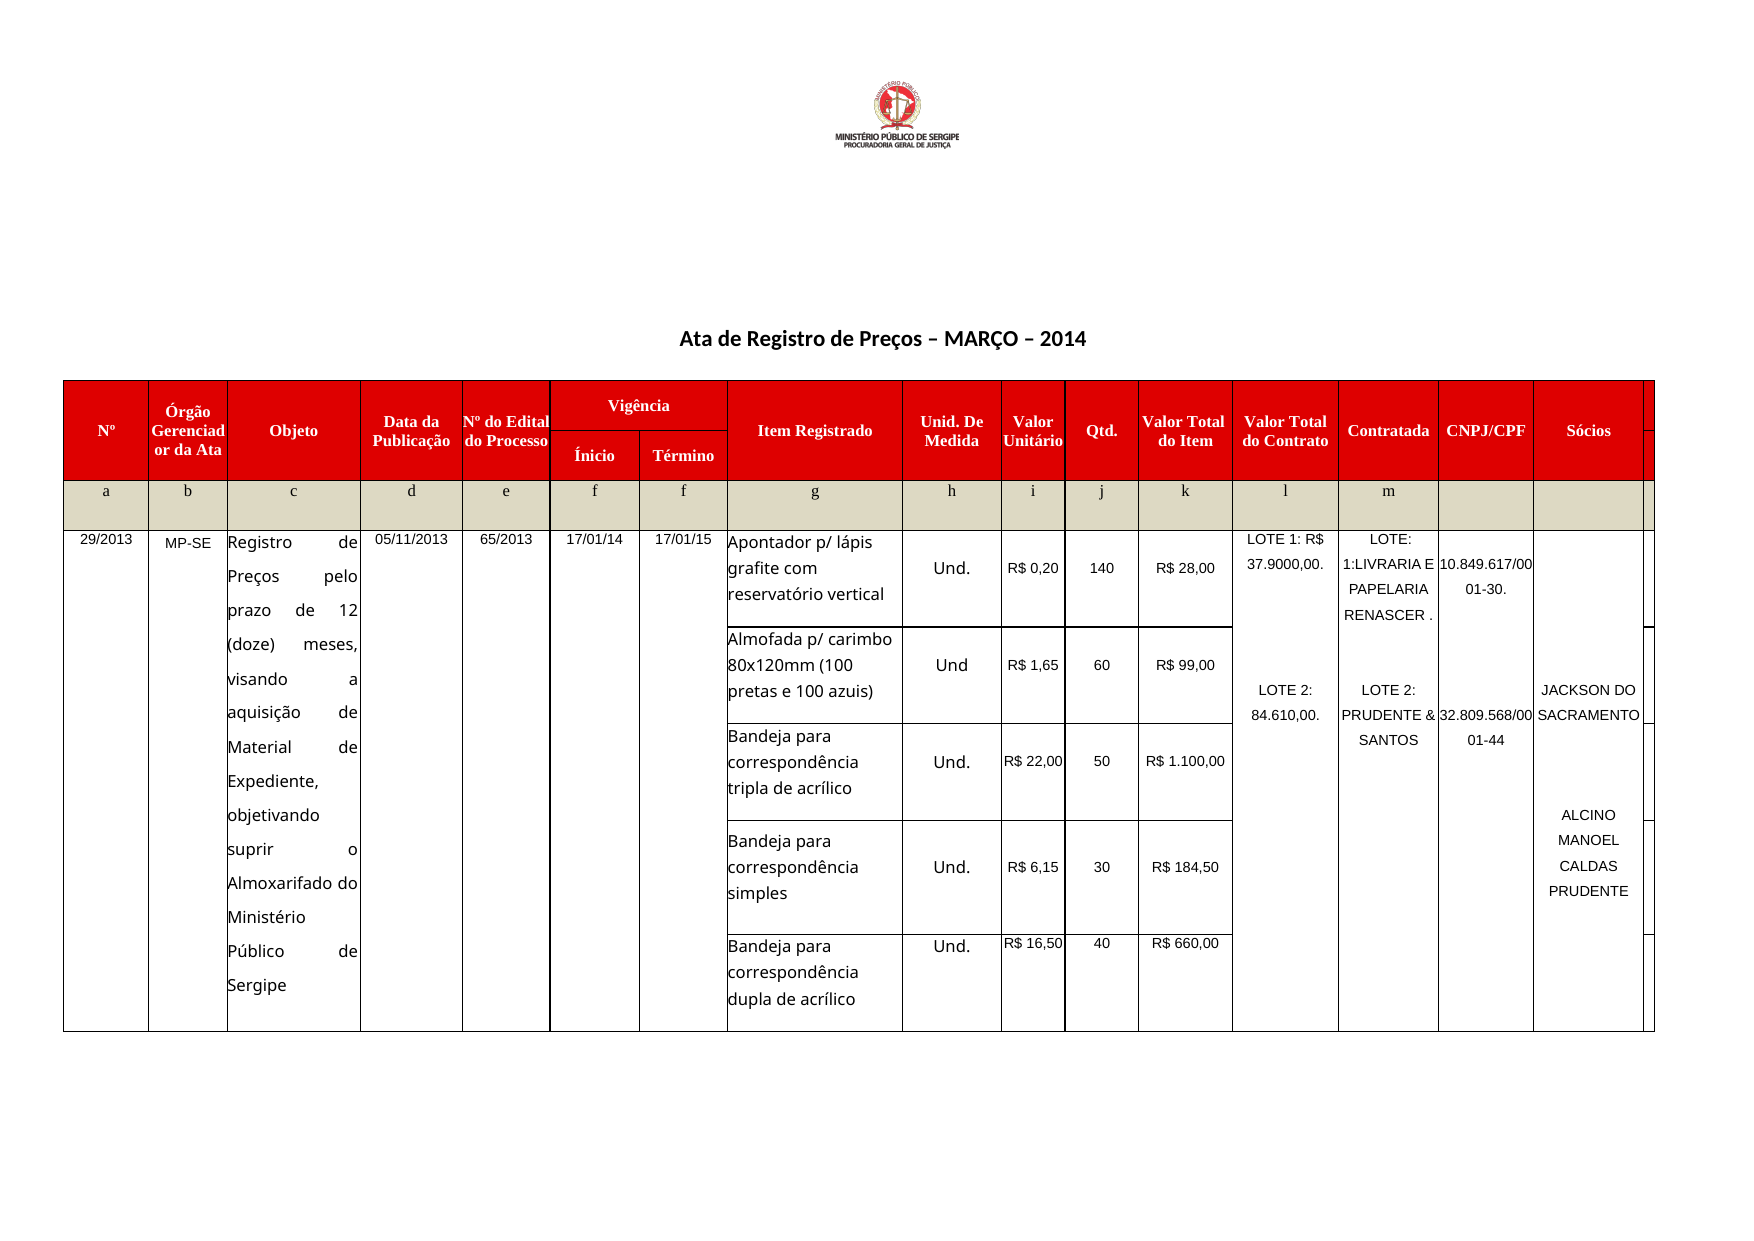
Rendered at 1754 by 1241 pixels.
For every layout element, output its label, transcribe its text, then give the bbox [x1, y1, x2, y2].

table_cell c [228, 481, 360, 530]
table_cell Registro de Preços pelo prazo de 12 (doze) meses, visando a aquisição de Material de Expediente, objetivando suprir o Almoxarifado do Ministério Público de Sergipe [228, 531, 360, 1031]
table_cell LOTE 1: R$ 37.9000,00. LOTE 2: 84.610,00. [1233, 531, 1338, 1031]
table_cell [1644, 724, 1654, 820]
table_cell Apontador p/ lápis grafite com reservatório vertical [728, 531, 902, 626]
table_cell g [728, 481, 902, 530]
table_cell h [903, 481, 1001, 530]
table_cell 65/2013 [463, 531, 549, 1031]
table_cell Und. [903, 935, 1001, 1031]
table_header Valor Total do Item [1139, 381, 1232, 480]
table_cell [1644, 628, 1654, 723]
table_cell k [1139, 481, 1232, 530]
table_cell Und [903, 628, 1001, 723]
table_cell Und. [903, 821, 1001, 934]
table_cell 17/01/15 [640, 531, 727, 1031]
table_header Contratada [1339, 381, 1438, 480]
table_cell [1644, 935, 1654, 1031]
table_cell [1439, 481, 1533, 530]
table_cell j [1066, 481, 1138, 530]
picture [835, 81, 959, 149]
table_header Sócios [1534, 381, 1643, 480]
table_cell Bandeja para correspondência dupla de acrílico [728, 935, 902, 1031]
table_cell R$ 660,00 [1139, 935, 1232, 1031]
table_header Item Registrado [728, 381, 902, 480]
table_cell f [551, 481, 639, 530]
table_cell R$ 1,65 [1002, 628, 1064, 723]
table_cell d [361, 481, 462, 530]
table_cell 17/01/14 [551, 531, 639, 1031]
table_cell R$ 22,00 [1002, 724, 1064, 820]
table_cell Almofada p/ carimbo 80x120mm (100 pretas e 100 azuis) [728, 628, 902, 723]
table_cell R$ 0,20 [1002, 531, 1064, 626]
table_cell 40 [1066, 935, 1138, 1031]
table_cell b [149, 481, 227, 530]
table_cell Término [640, 431, 727, 480]
table_header Unid. De Medida [903, 381, 1001, 480]
table_cell Und. [903, 724, 1001, 820]
table_cell [1644, 481, 1654, 530]
table_cell [1644, 531, 1654, 626]
table_cell R$ 6,15 [1002, 821, 1064, 934]
table_cell a [64, 481, 148, 530]
table_cell 29/2013 [64, 531, 148, 1031]
table_header Objeto [228, 381, 360, 480]
table_header Valor Unitário [1002, 381, 1064, 480]
table_header [1644, 381, 1654, 430]
table_cell R$ 28,00 [1139, 531, 1232, 626]
table_header Nº [64, 381, 148, 480]
table_cell f [640, 481, 727, 530]
table_cell 140 [1066, 531, 1138, 626]
table_cell 60 [1066, 628, 1138, 723]
table_header CNPJ/CPF [1439, 381, 1533, 480]
table_cell i [1002, 481, 1064, 530]
table_cell 05/11/2013 [361, 531, 462, 1031]
table_cell MP-SE [149, 531, 227, 1031]
table_cell LOTE: 1:LIVRARIA E PAPELARIA RENASCER . LOTE 2: PRUDENTE & SANTOS [1339, 531, 1438, 1031]
table_header Órgão Gerenciador da Ata [149, 381, 227, 480]
table_cell R$ 16,50 [1002, 935, 1064, 1031]
table_header Valor Total do Contrato [1233, 381, 1338, 480]
table_cell R$ 1.100,00 [1139, 724, 1232, 820]
table_cell Bandeja para correspondência tripla de acrílico [728, 724, 902, 820]
table_cell [1644, 821, 1654, 934]
table_header Data da Publicação [361, 381, 462, 480]
table_cell [1534, 481, 1643, 530]
table_header Qtd. [1066, 381, 1138, 480]
table_header Nº do Edital do Processo [463, 381, 549, 480]
table_cell l [1233, 481, 1338, 530]
table_cell R$ 99,00 [1139, 628, 1232, 723]
table_cell 30 [1066, 821, 1138, 934]
table_cell JACKSON DO SACRAMENTO ALCINO MANOEL CALDAS PRUDENTE [1534, 531, 1643, 1031]
table_cell m [1339, 481, 1438, 530]
table_cell Und. [903, 531, 1001, 626]
table_cell R$ 184,50 [1139, 821, 1232, 934]
table_cell e [463, 481, 549, 530]
table_header Vigência [551, 381, 727, 430]
table_cell 50 [1066, 724, 1138, 820]
table_cell Ínicio [551, 431, 639, 480]
table_cell 10.849.617/0001-30. 32.809.568/0001-44 [1439, 531, 1533, 1031]
table_cell Bandeja para correspondência simples [728, 821, 902, 934]
table_cell [1644, 431, 1654, 480]
